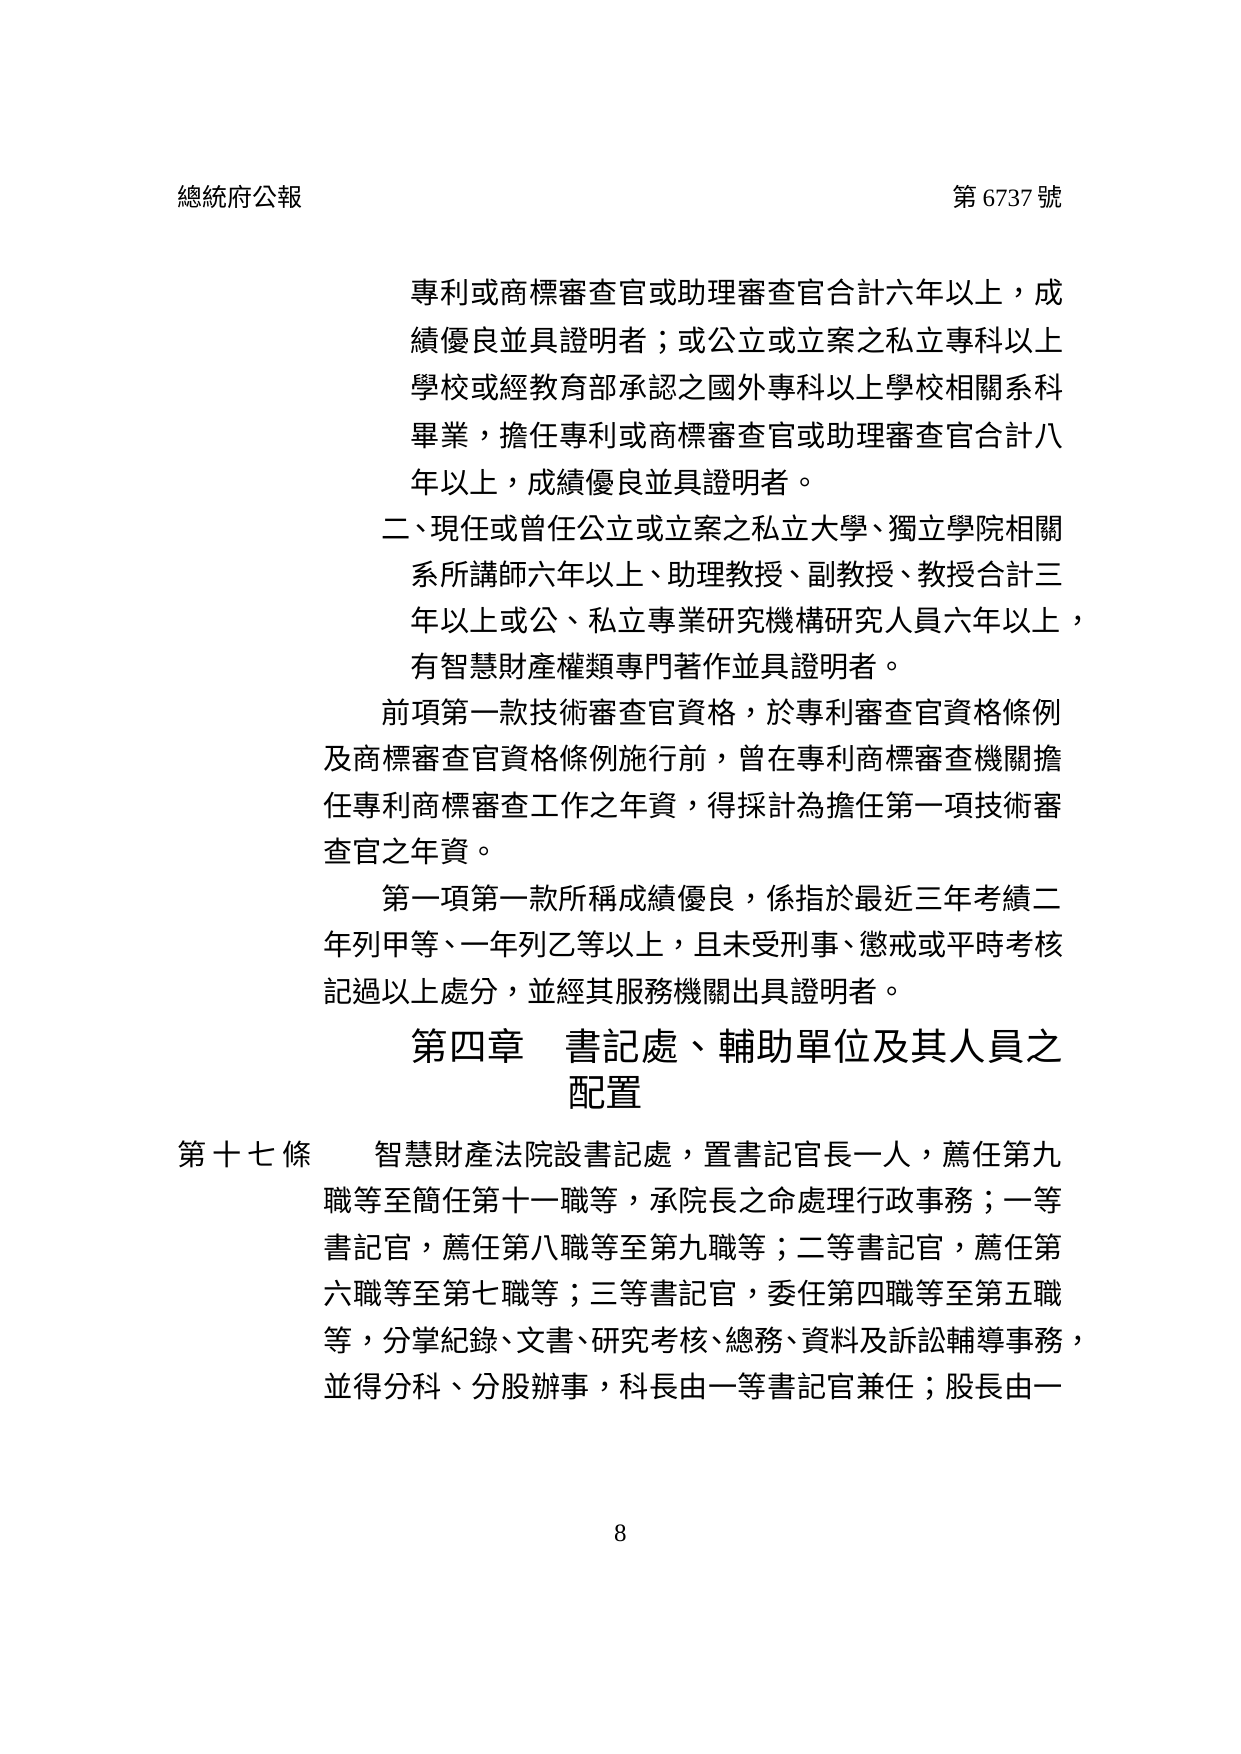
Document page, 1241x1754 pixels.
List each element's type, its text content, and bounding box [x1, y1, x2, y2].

text 第十七條 智慧財產法院設書記處，置書記官長一人，薦任第九職等至簡任第十一職等，承院長之命處理行政事務；一等書記官，薦任第八職等至第九職等；二等書記官，薦任第六職等至第七職等；三等書記官，委任第四職等至第五職等，分掌紀錄、文書、研究考核、總務、資料及訴訟輔導事務，並得分科、分股辦事，科長由一等書記官兼任；股長由一等書記官或二等書記官兼任，均不另列等。 [177, 1128, 1063, 1407]
text 二、現任或曾任公立或立案之私立大學、獨立學院相關系所講師六年以上、助理教授、副教授、教授合計三年以上或公、私立專業研究機構研究人員六年以上，有智慧財產權類專門著作並具證明者。 [381, 503, 1063, 686]
text 前項第一款技術審查官資格，於專利審查官資格條例及商標審查官資格條例施行前，曾在專利商標審查機關擔任專利商標審查工作之年資，得採計為擔任第一項技術審查官之年資。 [323, 686, 1063, 872]
text 第四章 書記處、輔助單位及其人員之配置 [411, 1024, 1063, 1116]
text 專利或商標審查官或助理審查官合計六年以上，成績優良並具證明者；或公立或立案之私立專科以上學校或經教育部承認之國外專科以上學校相關系科畢業，擔任專利或商標審查官或助理審查官合計八年以上，成績優良並具證明者。 [381, 266, 1063, 503]
text 第一項第一款所稱成績優良，係指於最近三年考績二年列甲等、一年列乙等以上，且未受刑事、懲戒或平時考核記過以上處分，並經其服務機關出具證明者。 [323, 872, 1063, 1011]
